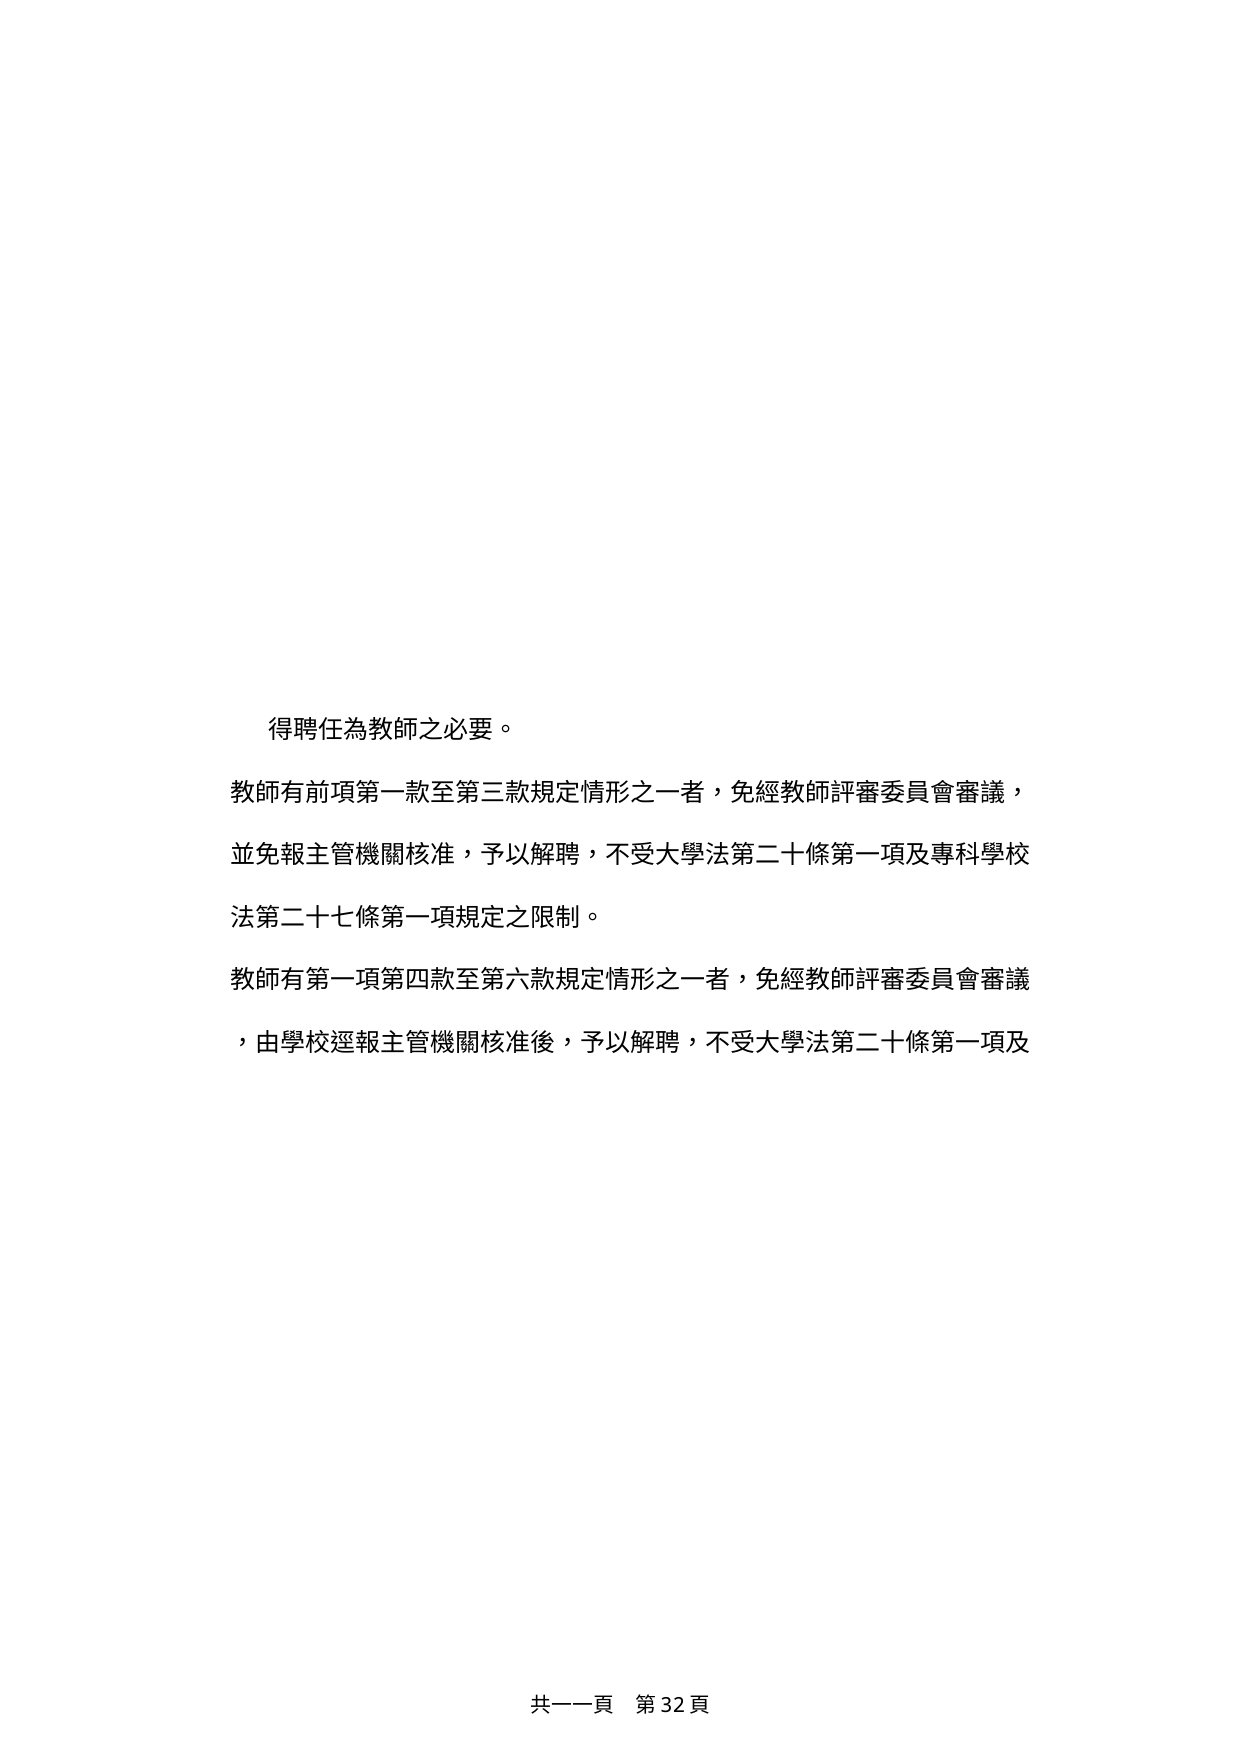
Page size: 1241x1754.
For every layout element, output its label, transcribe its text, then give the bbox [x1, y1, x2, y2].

text 教師有第一項第四款至第六款規定情形之一者，免經教師評審委員會審議 [118, 936, 1122, 999]
text 得聘任為教師之必要。 [118, 686, 1122, 749]
text 法第二十七條第一項規定之限制。 [118, 874, 1122, 936]
text ，由學校逕報主管機關核准後，予以解聘，不受大學法第二十條第一項及 [118, 999, 1122, 1061]
text 並免報主管機關核准，予以解聘，不受大學法第二十條第一項及專科學校 [118, 811, 1122, 874]
text 教師有前項第一款至第三款規定情形之一者，免經教師評審委員會審議， [118, 749, 1122, 811]
